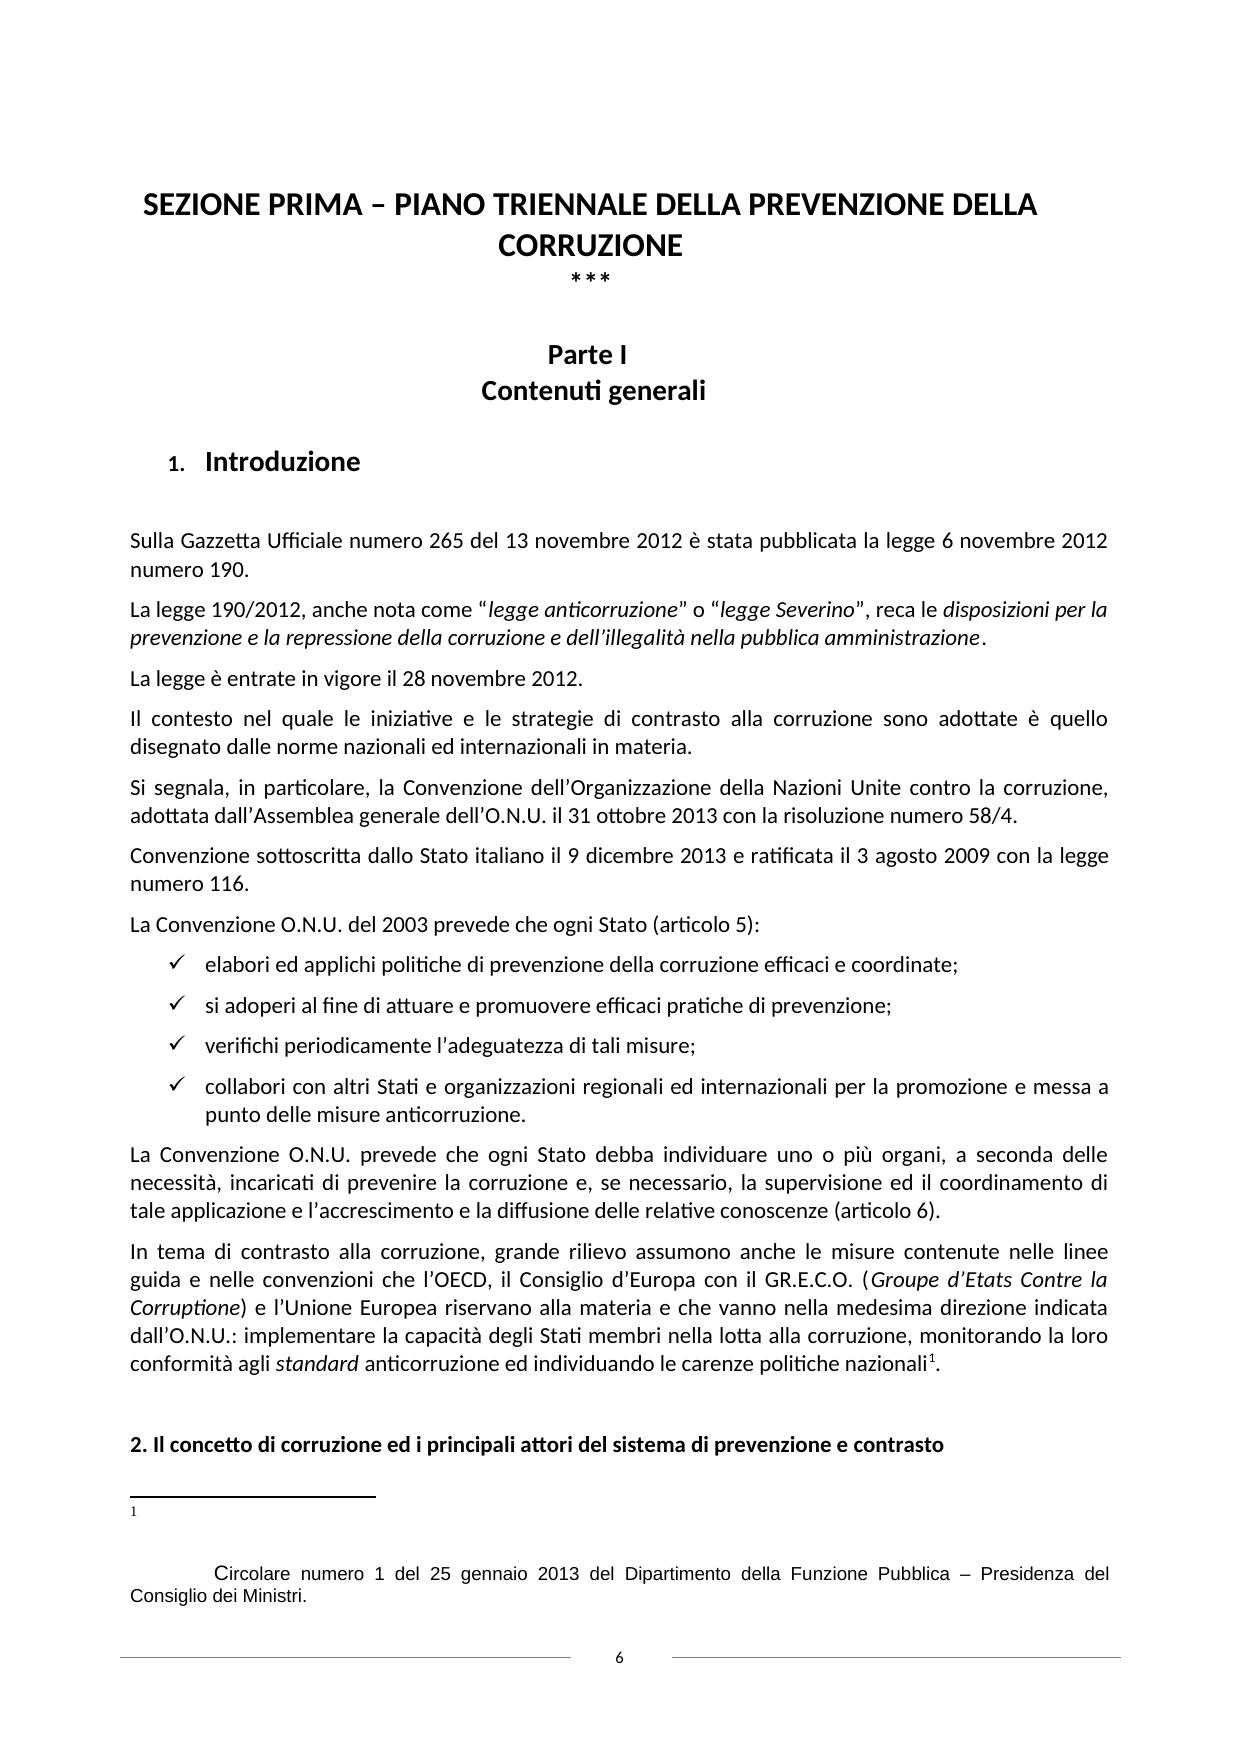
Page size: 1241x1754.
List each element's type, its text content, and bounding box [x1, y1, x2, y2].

text La legge 190/2012, anche nota come “legge anticorruzione” o “legge Severino”, reca le disposizioni per la prevenzione e la repressione della corruzione e dell’illegalità nella pubblica amministrazione. [130, 595, 1110, 651]
list verifichi periodicamente l’adeguatezza di tali misure; [167, 1031, 1110, 1059]
list collabori con altri Stati e organizzazioni regionali ed internazionali per la promozione e messa a punto delle misure anticorruzione. [167, 1072, 1110, 1128]
text Sulla Gazzetta Ufficiale numero 265 del 13 novembre 2012 è stata pubblicata la legge 6 novembre 2012 numero 190. [130, 527, 1110, 583]
text SEZIONE PRIMA – PIANO TRIENNALE DELLA PREVENZIONE DELLA CORRUZIONE [130, 183, 1051, 265]
text La legge è entrate in vigore il 28 novembre 2012. [130, 664, 1110, 692]
text Il contesto nel quale le iniziative e le strategie di contrasto alla corruzione sono adottate è quello disegnato dalle norme nazionali ed internazionali in materia. [130, 704, 1110, 760]
text La Convenzione O.N.U. del 2003 prevede che ogni Stato (articolo 5): [130, 910, 1110, 938]
list si adoperi al fine di attuare e promuovere efficaci pratiche di prevenzione; [167, 991, 1110, 1019]
list elabori ed applichi politiche di prevenzione della corruzione efficaci e coordinate; [167, 950, 1110, 978]
text *** [130, 265, 1051, 300]
text Parte I [130, 336, 1051, 372]
text Si segnala, in particolare, la Convenzione dell’Organizzazione della Nazioni Unite contro la corruzione, adottata dall’Assemblea generale dell’O.N.U. il 31 ottobre 2013 con la risoluzione numero 58/4. [130, 773, 1110, 829]
text Contenuti generali [130, 372, 1051, 407]
text In tema di contrasto alla corruzione, grande rilievo assumono anche le misure contenute nelle linee guida e nelle convenzioni che l’OECD, il Consiglio d’Europa con il GR.E.C.O. (Groupe d’Etats Contre la Corruptione) e l’Unione Europea riservano alla materia e che vanno nella medesima direzione indicata dall’O.N.U.: implementare la capacità degli Stati membri nella lotta alla corruzione, monitorando la loro conformità agli standard anticorruzione ed individuando le carenze politiche nazionali. [130, 1237, 1110, 1377]
list Introduzione [167, 443, 1110, 478]
text 2. Il concetto di corruzione ed i principali attori del sistema di prevenzione e contrasto [130, 1430, 1110, 1458]
text Circolare numero 1 del 25 gennaio 2013 del Dipartimento della Funzione Pubblica – Presidenza del Consiglio dei Ministri. [130, 1561, 1110, 1606]
text La Convenzione O.N.U. prevede che ogni Stato debba individuare uno o più organi, a seconda delle necessità, incaricati di prevenire la corruzione e, se necessario, la supervisione ed il coordinamento di tale applicazione e l’accrescimento e la diffusione delle relative conoscenze (articolo 6). [130, 1141, 1110, 1224]
text Convenzione sottoscritta dallo Stato italiano il 9 dicembre 2013 e ratificata il 3 agosto 2009 con la legge numero 116. [130, 841, 1110, 897]
